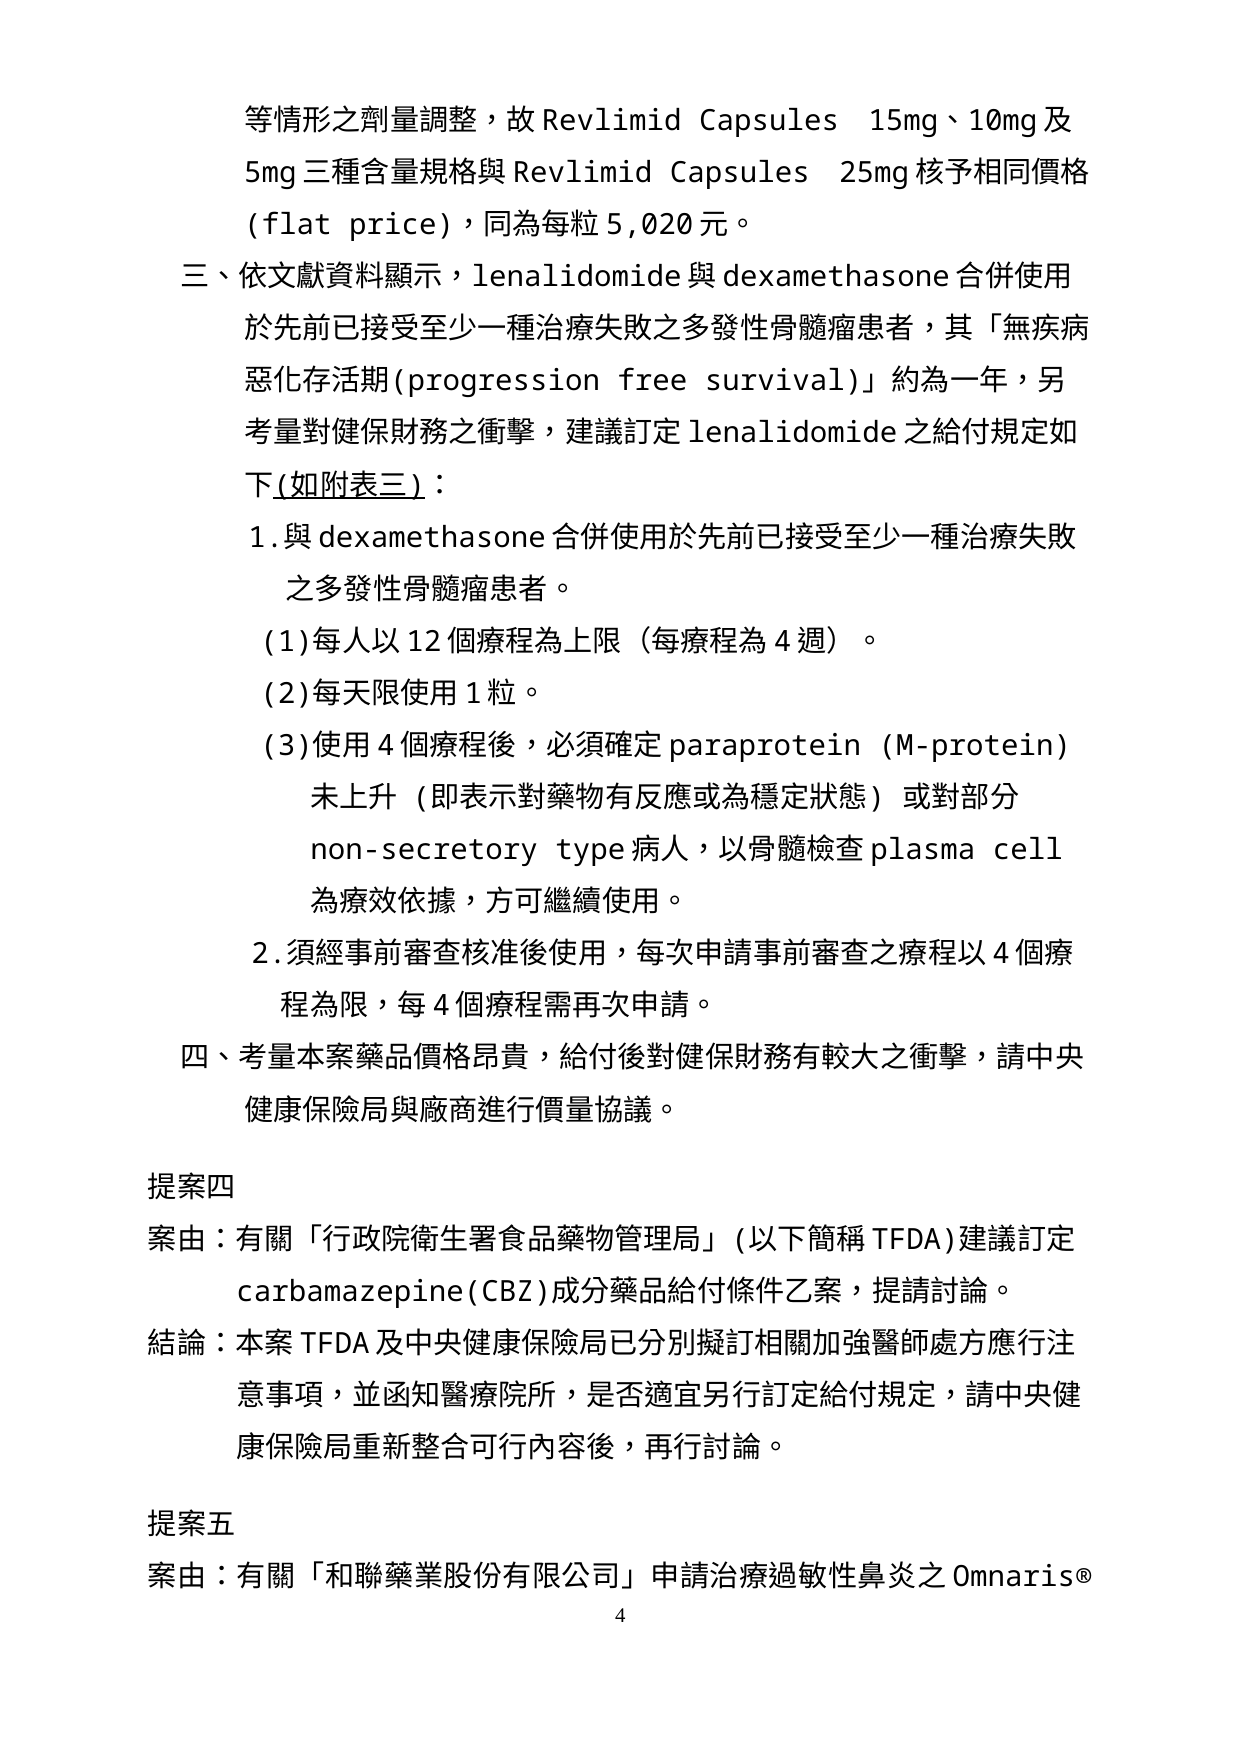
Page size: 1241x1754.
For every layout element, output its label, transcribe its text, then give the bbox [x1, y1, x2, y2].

text 1.與dexamethasone合併使用於先前已接受至少一種治療失敗之多發性骨髓瘤患者。 [248, 505, 1092, 609]
text 提案五 [148, 1493, 1092, 1545]
text 2.須經事前審查核准後使用，每次申請事前審查之療程以4個療程為限，每4個療程需再次申請。 [251, 922, 1092, 1026]
text 二、核價方式以同為治療多發性骨髓瘤之Velcade for Injection 3.5mg（B024510217,每瓶39,535元）為核價參考品，依Velcade for Injection 3.5mg之仿單所載，使用劑量為每療程使用4瓶，健保給付每人8個療程之總療程費用，換算Revlimid Capsules給付12個療程，每療程服用本藥品21天，每天1粒，核定Revlimid Capsules 25mg為每粒5,020元〔(39,535元/瓶×4瓶/療程×8療程）÷12療程÷21粒/療程〕=5,020元。另由於本案藥品之不同含量規格，係用於腎臟功能不足患者或病患產生lenalidomide用藥相關之血液學副作用等情形之劑量調整，故Revlimid Capsules 15mg、10mg及5mg三種含量規格與Revlimid Capsules 25mg核予相同價格(flat price)，同為每粒5,020元。 [180, 89, 1092, 245]
text 結論：本案TFDA及中央健康保險局已分別擬訂相關加強醫師處方應行注意事項，並函知醫療院所，是否適宜另行訂定給付規定，請中央健康保險局重新整合可行內容後，再行討論。 [148, 1312, 1092, 1468]
text 案由：有關「行政院衛生署食品藥物管理局」(以下簡稱TFDA)建議訂定carbamazepine(CBZ)成分藥品給付條件乙案，提請討論。 [148, 1207, 1092, 1312]
text (3)使用4個療程後，必須確定paraprotein (M-protein)未上升 (即表示對藥物有反應或為穩定狀態) 或對部分non-secretory type病人，以骨髓檢查plasma cell為療效依據，方可繼續使用。 [260, 714, 1092, 922]
text 四、考量本案藥品價格昂貴，給付後對健保財務有較大之衝擊，請中央健康保險局與廠商進行價量協議。 [180, 1026, 1092, 1130]
text 提案四 [148, 1155, 1092, 1207]
text (2)每天限使用1粒。 [260, 662, 1092, 714]
text (1)每人以12個療程為上限（每療程為4週）。 [260, 609, 1092, 662]
text 案由：有關「和聯藥業股份有限公司」申請治療過敏性鼻炎之Omnaris® [148, 1545, 1092, 1597]
text 三、依文獻資料顯示，lenalidomide與dexamethasone合併使用於先前已接受至少一種治療失敗之多發性骨髓瘤患者，其「無疾病惡化存活期(progression free survival)」約為一年，另考量對健保財務之衝擊，建議訂定lenalidomide之給付規定如下(如附表三)： [180, 245, 1092, 505]
